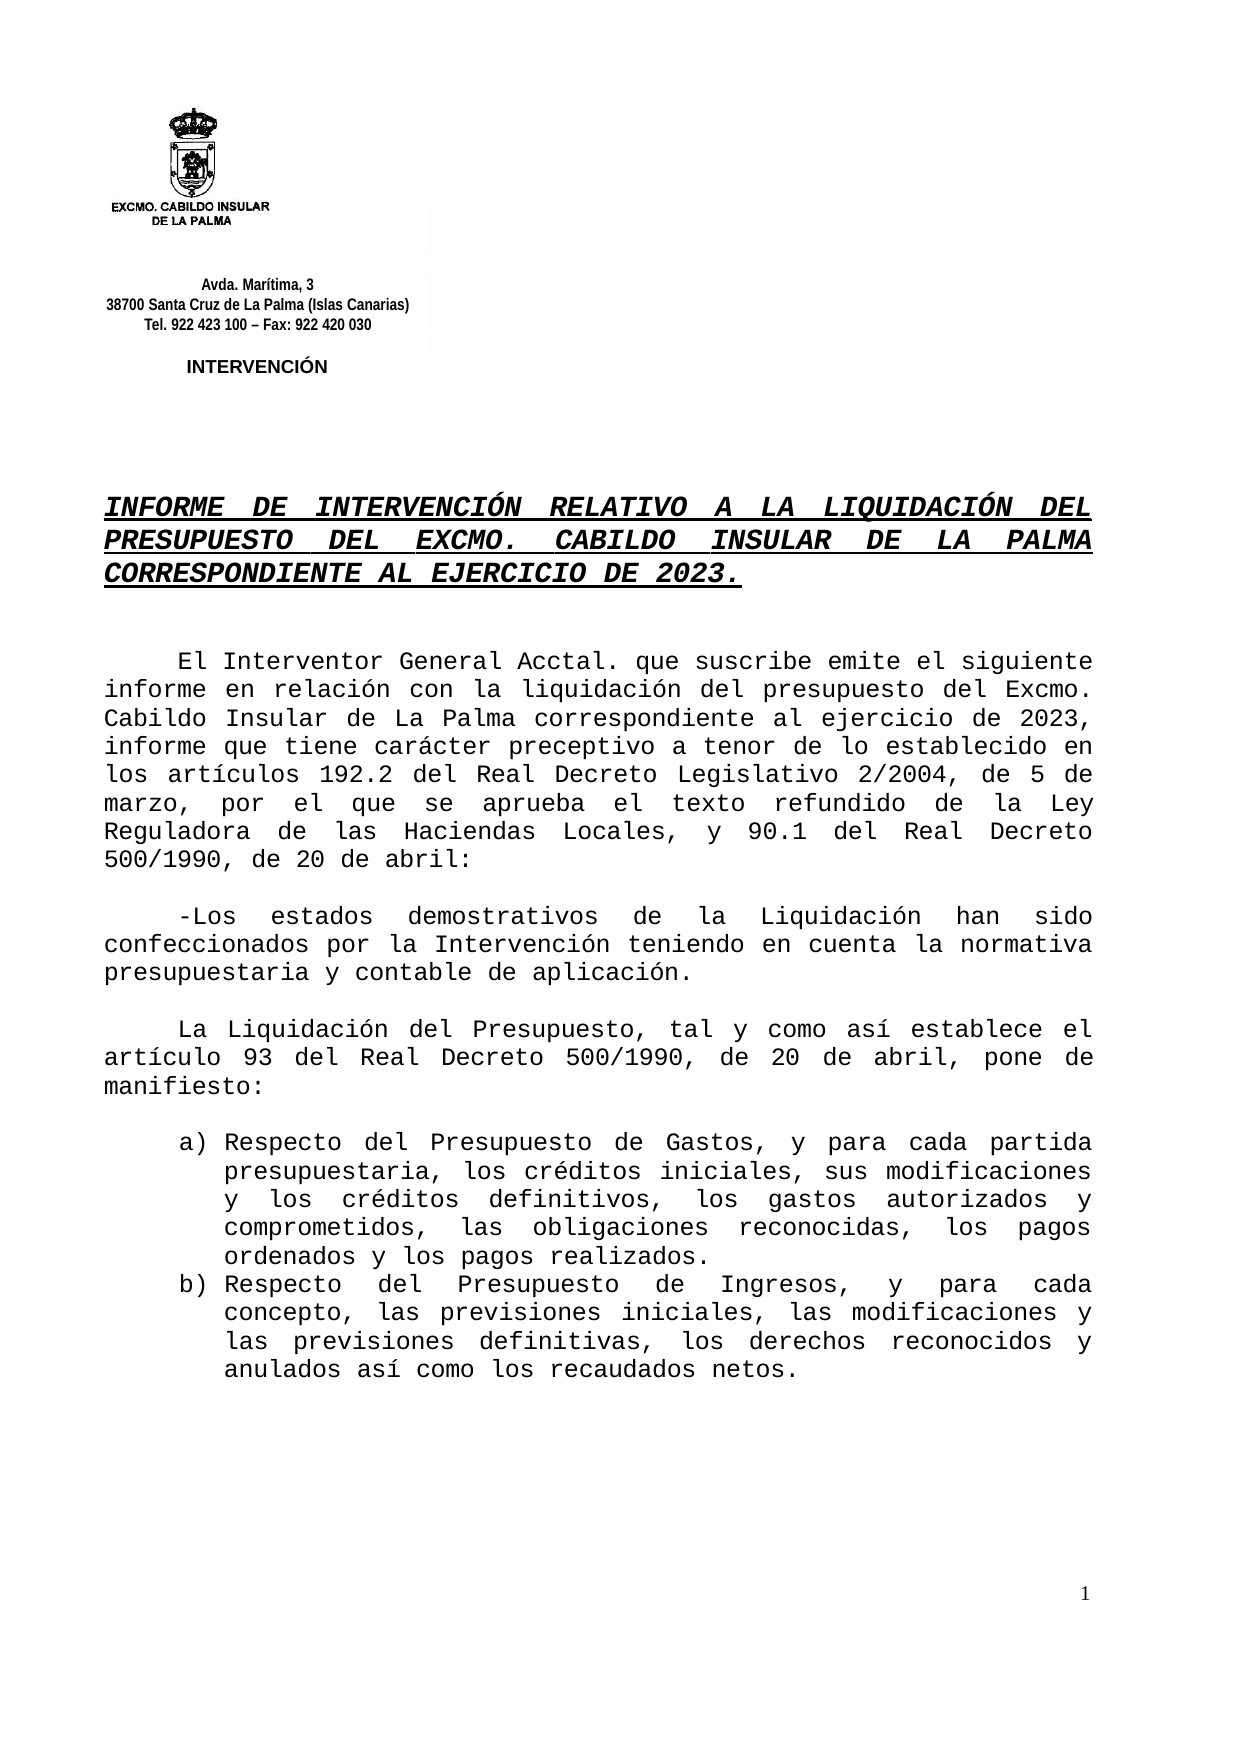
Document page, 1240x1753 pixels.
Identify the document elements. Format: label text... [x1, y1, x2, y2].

text INTERVENCIÓN [432, 356, 1229, 378]
text b) Respecto del Presupuesto de Ingresos, y para cada concepto, las previsiones iniciales, las modificaciones y las previsiones definitivas, los derechos reconocidos y anulados así como los recaudados netos. [178, 1270, 1229, 1383]
text INFORME DE INTERVENCIÓN RELATIVO A LA LIQUIDACIÓN DEL PRESUPUESTO DEL EXCMO. CABILDO INSULAR DE LA PALMA CORRESPONDIENTE AL EJERCICIO DE 2023. [103, 490, 1229, 589]
text 38700 Santa Cruz de La Palma (Islas Canarias) [432, 294, 1229, 314]
text -Los estados demostrativos de la Liquidación han sido confeccionados por la Intervención teniendo en cuenta la normativa presupuestaria y contable de aplicación. [103, 902, 1229, 987]
text El Interventor General Acctal. que suscribe emite el siguiente informe en relación con la liquidación del presupuesto del Excmo. Cabildo Insular de La Palma correspondiente al ejercicio de 2023, informe que tiene carácter preceptivo a tenor de lo establecido en los artículos 192.2 del Real Decreto Legislativo 2/2004, de 5 de marzo, por el que se aprueba el texto refundido de la Ley Reguladora de las Haciendas Locales, y 90.1 del Real Decreto 500/1990, de 20 de abril: [103, 647, 1229, 873]
text 1 [1080, 1581, 1229, 1605]
text La Liquidación del Presupuesto, tal y como así establece el artículo 93 del Real Decreto 500/1990, de 20 de abril, pone de manifiesto: [103, 1015, 1229, 1100]
text Tel. 922 423 100 – Fax: 922 420 030 [432, 314, 1229, 334]
text a) Respecto del Presupuesto de Gastos, y para cada partida presupuestaria, los créditos iniciales, sus modificaciones y los créditos definitivos, los gastos autorizados y comprometidos, las obligaciones reconocidas, los pagos ordenados y los pagos realizados. [178, 1128, 1229, 1270]
text Avda. Marítima, 3 [432, 274, 1229, 294]
